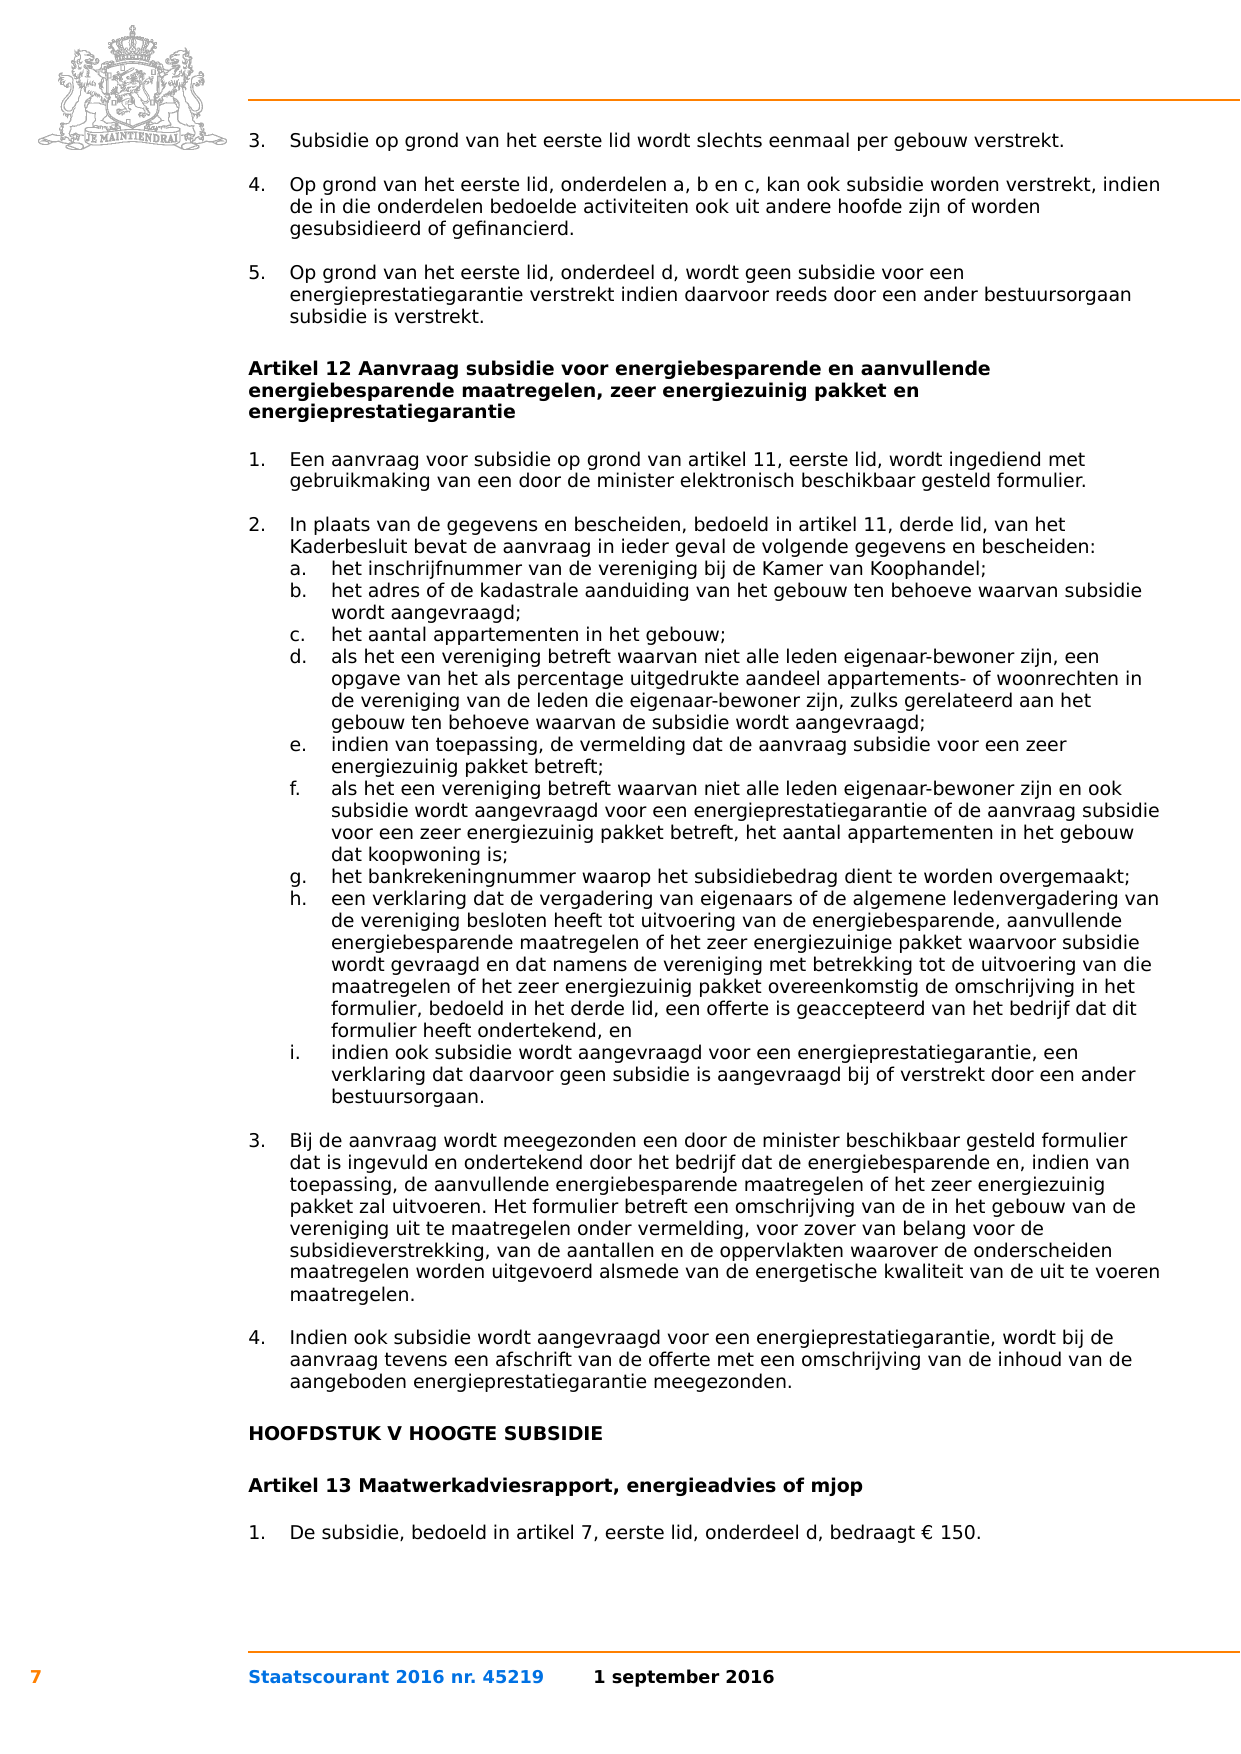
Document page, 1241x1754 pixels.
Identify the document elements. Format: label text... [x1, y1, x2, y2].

text i. indien ook subsidie wordt aangevraagd voor een energieprestatiegarantie, een verklaring dat daarvoor geen subsidie is aangevraagd bij of verstrekt door een ander bestuursorgaan. [289, 1042, 1163, 1108]
text 1. De subsidie, bedoeld in artikel 7, eerste lid, onderdeel d, bedraagt € 150. [248, 1522, 1163, 1544]
text 4. Op grond van het eerste lid, onderdelen a, b en c, kan ook subsidie worden verstrekt, indien de in die onderdelen bedoelde activiteiten ook uit andere hoofde zijn of worden gesubsidieerd of gefinancierd. [248, 174, 1163, 240]
text e. indien van toepassing, de vermelding dat de aanvraag subsidie voor een zeer energiezuinig pakket betreft; [289, 734, 1163, 778]
subtitle Artikel 13 Maatwerkadviesrapport, energieadvies of mjop [248, 1475, 1163, 1497]
picture [38, 25, 227, 150]
text a. het inschrijfnummer van de vereniging bij de Kamer van Koophandel; [289, 558, 1163, 580]
text f. als het een vereniging betreft waarvan niet alle leden eigenaar-bewoner zijn en ook subsidie wordt aangevraagd voor een energieprestatiegarantie of de aanvraag subsidie voor een zeer energiezuinig pakket betreft, het aantal appartementen in het gebouw dat koopwoning is; [289, 778, 1163, 866]
text b. het adres of de kadastrale aanduiding van het gebouw ten behoeve waarvan subsidie wordt aangevraagd; [289, 580, 1163, 624]
subtitle HOOFDSTUK V HOOGTE SUBSIDIE [248, 1423, 1163, 1445]
text d. als het een vereniging betreft waarvan niet alle leden eigenaar-bewoner zijn, een opgave van het als percentage uitgedrukte aandeel appartements- of woonrechten in de vereniging van de leden die eigenaar-bewoner zijn, zulks gerelateerd aan het gebouw ten behoeve waarvan de subsidie wordt aangevraagd; [289, 646, 1163, 734]
text 5. Op grond van het eerste lid, onderdeel d, wordt geen subsidie voor een energieprestatiegarantie verstrekt indien daarvoor reeds door een ander bestuursorgaan subsidie is verstrekt. [248, 262, 1163, 327]
text 3. Subsidie op grond van het eerste lid wordt slechts eenmaal per gebouw verstrekt. [248, 130, 1163, 152]
text h. een verklaring dat de vergadering van eigenaars of de algemene ledenvergadering van de vereniging besloten heeft tot uitvoering van de energiebesparende, aanvullende energiebesparende maatregelen of het zeer energiezuinige pakket waarvoor subsidie wordt gevraagd en dat namens de vereniging met betrekking tot de uitvoering van die maatregelen of het zeer energiezuinig pakket overeenkomstig de omschrijving in het formulier, bedoeld in het derde lid, een offerte is geaccepteerd van het bedrijf dat dit formulier heeft ondertekend, en [289, 888, 1163, 1042]
text 3. Bij de aanvraag wordt meegezonden een door de minister beschikbaar gesteld formulier dat is ingevuld en ondertekend door het bedrijf dat de energiebesparende en, indien van toepassing, de aanvullende energiebesparende maatregelen of het zeer energiezuinig pakket zal uitvoeren. Het formulier betreft een omschrijving van de in het gebouw van de vereniging uit te maatregelen onder vermelding, voor zover van belang voor de subsidieverstrekking, van de aantallen en de oppervlakten waarover de onderscheiden maatregelen worden uitgevoerd alsmede van de energetische kwaliteit van de uit te voeren maatregelen. [248, 1129, 1163, 1305]
text g. het bankrekeningnummer waarop het subsidiebedrag dient te worden overgemaakt; [289, 866, 1163, 888]
text 4. Indien ook subsidie wordt aangevraagd voor een energieprestatiegarantie, wordt bij de aanvraag tevens een afschrift van de offerte met een omschrijving van de inhoud van de aangeboden energieprestatiegarantie meegezonden. [248, 1327, 1163, 1393]
text 1. Een aanvraag voor subsidie op grond van artikel 11, eerste lid, wordt ingediend met gebruikmaking van een door de minister elektronisch beschikbaar gesteld formulier. [248, 448, 1163, 492]
text 2. In plaats van de gegevens en bescheiden, bedoeld in artikel 11, derde lid, van het Kaderbesluit bevat de aanvraag in ieder geval de volgende gegevens en bescheiden: [248, 514, 1163, 558]
subtitle Artikel 12 Aanvraag subsidie voor energiebesparende en aanvullende energiebesparende maatregelen, zeer energiezuinig pakket en energieprestatiegarantie [248, 357, 1163, 423]
text c. het aantal appartementen in het gebouw; [289, 624, 1163, 646]
